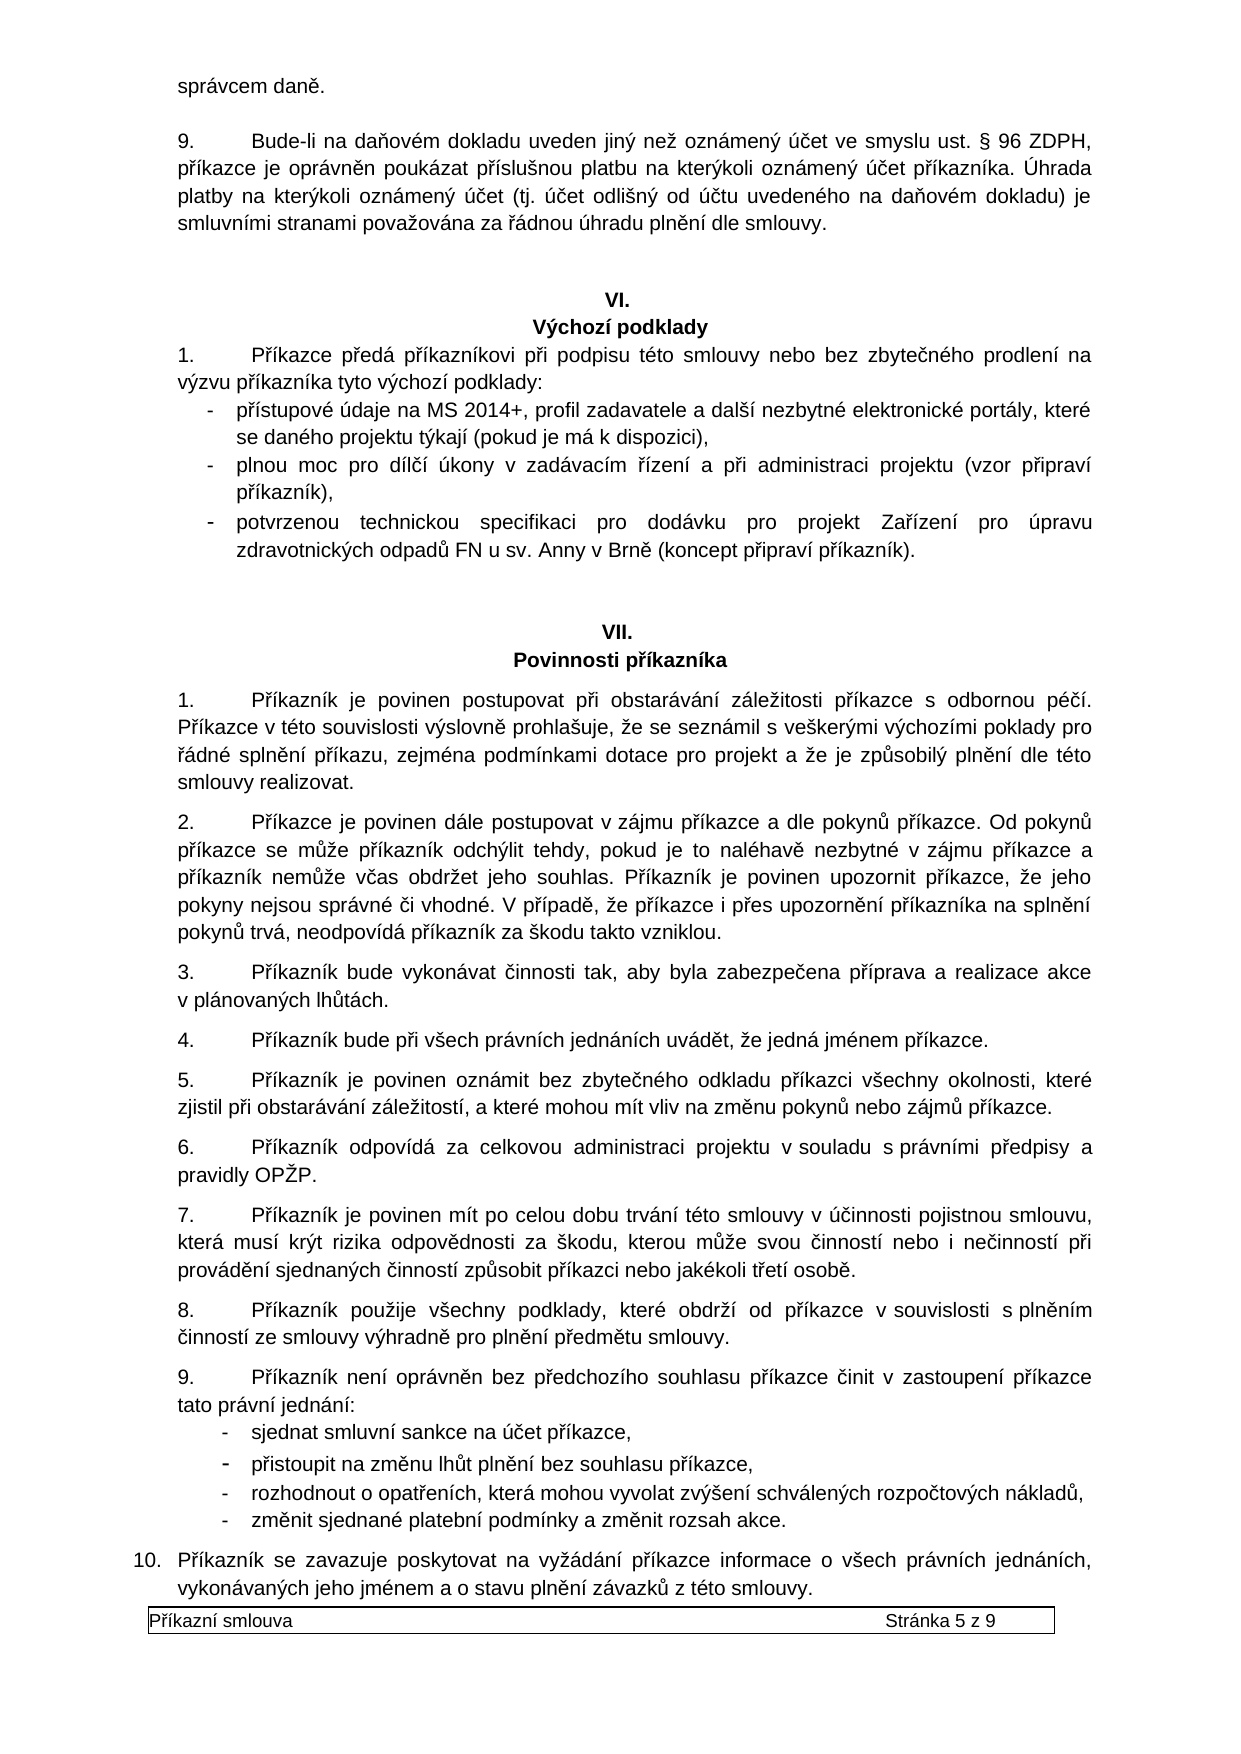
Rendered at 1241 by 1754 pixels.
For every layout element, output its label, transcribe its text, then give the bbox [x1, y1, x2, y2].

list sjednat smluvní sankce na účet příkazce, [221, 1420, 1093, 1444]
list přistoupit na změnu lhůt plnění bez souhlasu příkazce, [221, 1448, 1093, 1476]
list Příkazník je povinen mít po celou dobu trvání této smlouvy v účinnosti pojistnou smlouvu, která musí krýt rizika odpovědnosti za škodu, kterou může svou činností nebo i nečinností při provádění sjednaných činností způsobit příkazci nebo jakékoli třetí osobě. [177, 1203, 1093, 1282]
list Příkazník není oprávněn bez předchozího souhlasu příkazce činit v zastoupení příkazce tato právní jednání: [177, 1365, 1093, 1417]
list přístupové údaje na MS 2014+, profil zadavatele a další nezbytné elektronické portály, které se daného projektu týkají (pokud je má k dispozici), [207, 398, 1093, 449]
list Bude-li na daňovém dokladu uveden jiný než oznámený účet ve smyslu ust. § 96 ZDPH, příkazce je oprávněn poukázat příslušnou platbu na kterýkoli oznámený účet příkazníka. Úhrada platby na kterýkoli oznámený účet (tj. účet odlišný od účtu uvedeného na daňovém dokladu) je smluvními stranami považována za řádnou úhradu plnění dle smlouvy. [177, 129, 1093, 235]
list Příkazník použije všechny podklady, které obdrží od příkazce v souvislosti s plněním činností ze smlouvy výhradně pro plnění předmětu smlouvy. [177, 1298, 1093, 1349]
list Příkazce předá příkazníkovi při podpisu této smlouvy nebo bez zbytečného prodlení na výzvu příkazníka tyto výchozí podklady: [177, 343, 1093, 394]
list Příkazce je povinen dále postupovat v zájmu příkazce a dle pokynů příkazce. Od pokynů příkazce se může příkazník odchýlit tehdy, pokud je to naléhavě nezbytné v zájmu příkazce a příkazník nemůže včas obdržet jeho souhlas. Příkazník je povinen upozornit příkazce, že jeho pokyny nejsou správné či vhodné. V případě, že příkazce i přes upozornění příkazníka na splnění pokynů trvá, neodpovídá příkazník za škodu takto vzniklou. [177, 810, 1093, 944]
subtitle VI. [148, 288, 1093, 312]
list změnit sjednané platební podmínky a změnit rozsah akce. [221, 1508, 1093, 1532]
text VII. [148, 620, 1093, 644]
text Povinnosti příkazníka [148, 648, 1093, 672]
list Příkazník bude při všech právních jednáních uvádět, že jedná jménem příkazce. [177, 1028, 1093, 1052]
list Příkazník odpovídá za celkovou administraci projektu v souladu s právními předpisy a pravidly OPŽP. [177, 1135, 1093, 1187]
list potvrzenou technickou specifikaci pro dodávku pro projekt Zařízení pro úpravu zdravotnických odpadů FN u sv. Anny v Brně (koncept připraví příkazník). [207, 508, 1093, 562]
subtitle Výchozí podklady [148, 315, 1093, 339]
list Příkazník je povinen postupovat při obstarávání záležitosti příkazce s odbornou péčí. Příkazce v této souvislosti výslovně prohlašuje, že se seznámil s veškerými výchozími poklady pro řádné splnění příkazu, zejména podmínkami dotace pro projekt a že je způsobilý plnění dle této smlouvy realizovat. [177, 688, 1093, 794]
list správcem daně. [177, 74, 1093, 98]
list Příkazník se zavazuje poskytovat na vyžádání příkazce informace o všech právních jednáních, vykonávaných jeho jménem a o stavu plnění závazků z této smlouvy. [133, 1548, 1093, 1599]
list Příkazník je povinen oznámit bez zbytečného odkladu příkazci všechny okolnosti, které zjistil při obstarávání záležitostí, a které mohou mít vliv na změnu pokynů nebo zájmů příkazce. [177, 1068, 1093, 1119]
list plnou moc pro dílčí úkony v zadávacím řízení a při administraci projektu (vzor připraví příkazník), [207, 453, 1093, 504]
list rozhodnout o opatřeních, která mohou vyvolat zvýšení schválených rozpočtových nákladů, [221, 1481, 1093, 1504]
list Příkazník bude vykonávat činnosti tak, aby byla zabezpečena příprava a realizace akce v plánovaných lhůtách. [177, 960, 1093, 1012]
